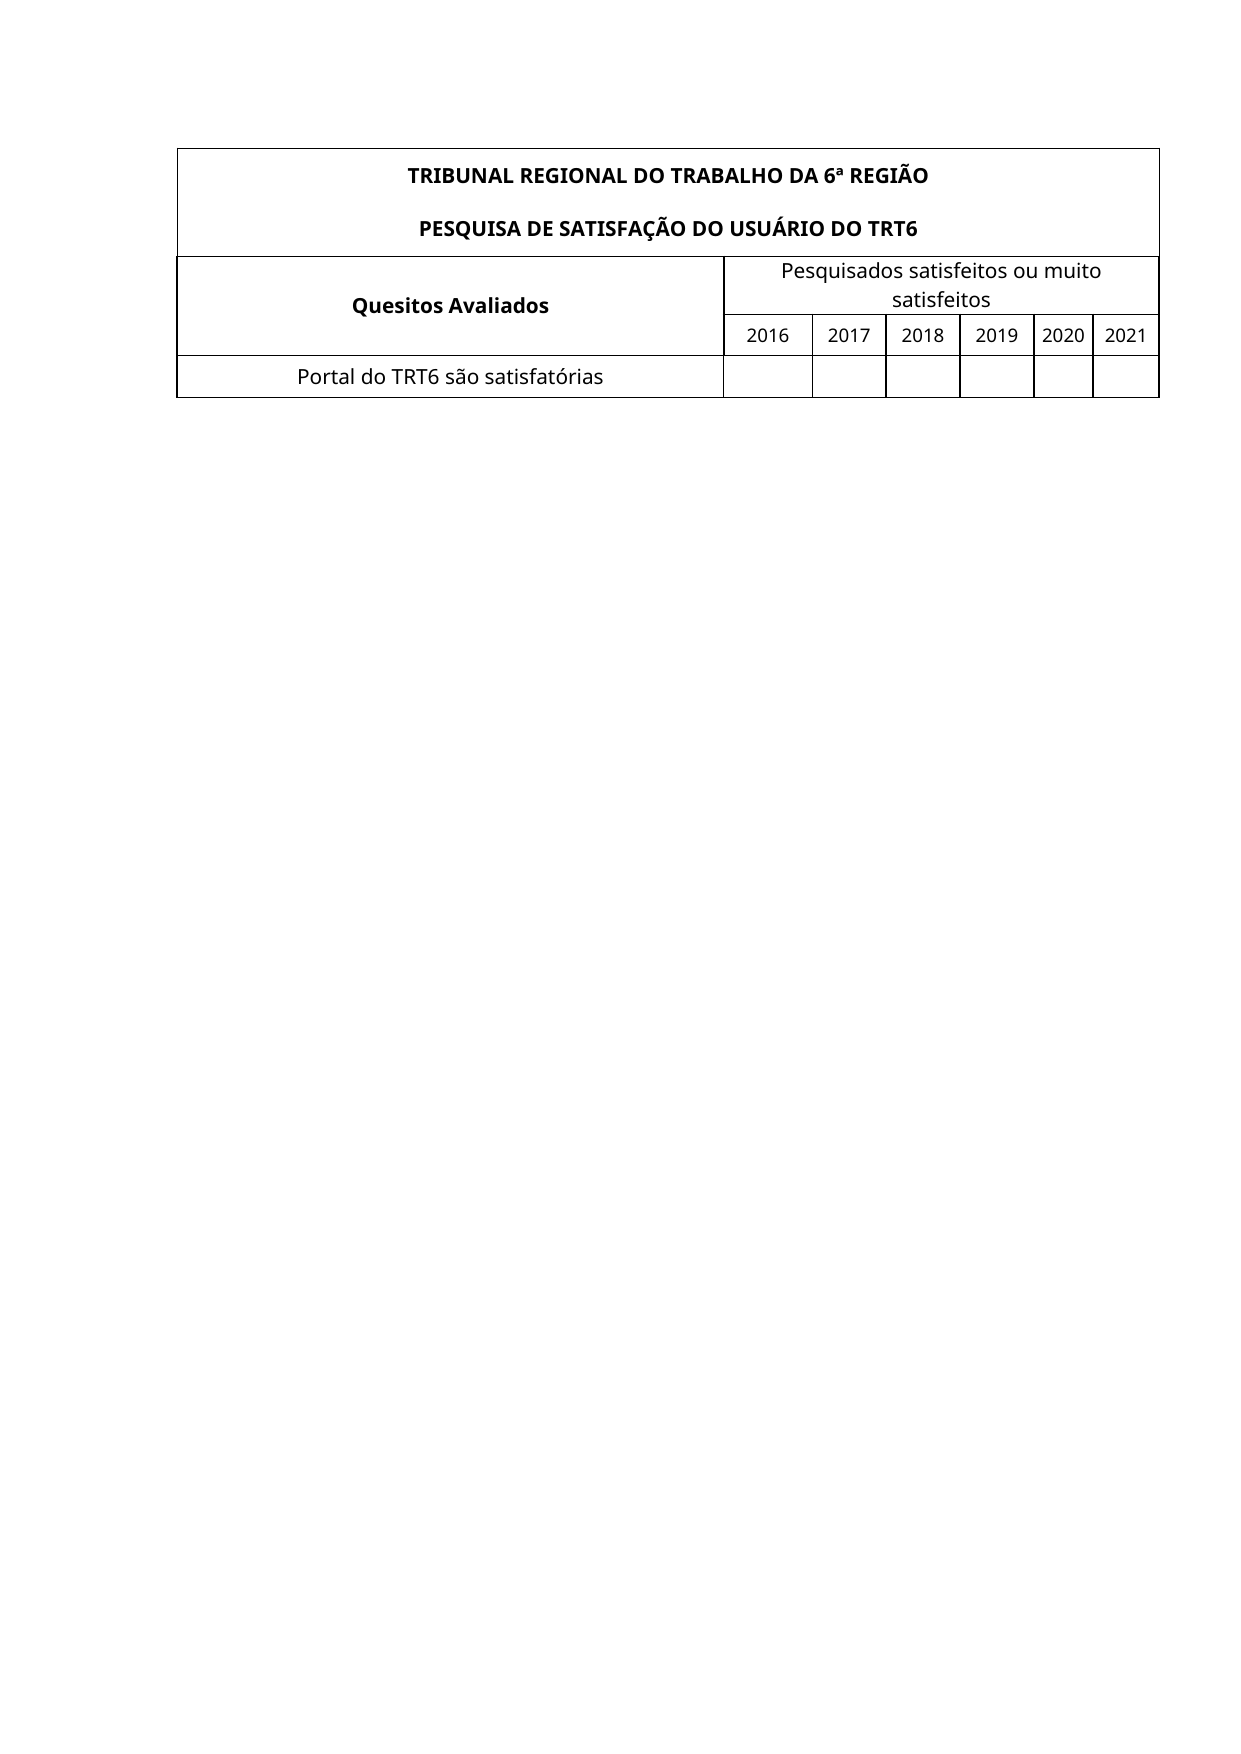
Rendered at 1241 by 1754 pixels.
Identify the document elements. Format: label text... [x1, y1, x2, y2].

table_cell 2017 [813, 315, 885, 355]
table_cell 2018 [887, 315, 959, 355]
table_cell 2021 [1094, 315, 1158, 355]
table_cell [1035, 356, 1092, 397]
table_cell [961, 356, 1033, 397]
table_cell [724, 356, 812, 397]
table_cell 2016 [725, 315, 812, 355]
table_cell Quesitos Avaliados [178, 257, 723, 355]
table_cell [813, 356, 885, 397]
table_header TRIBUNAL REGIONAL DO TRABALHO DA 6ª REGIÃO PESQUISA DE SATISFAÇÃO DO USUÁRIO DO TRT6 [178, 149, 1159, 256]
table_cell Portal do TRT6 são satisfatórias [178, 356, 723, 397]
table_cell [1094, 356, 1158, 397]
table_cell Pesquisados satisfeitos ou muito satisfeitos [725, 257, 1158, 313]
table_cell [887, 356, 959, 397]
table_cell 2020 [1035, 315, 1092, 355]
table_cell 2019 [961, 315, 1033, 355]
